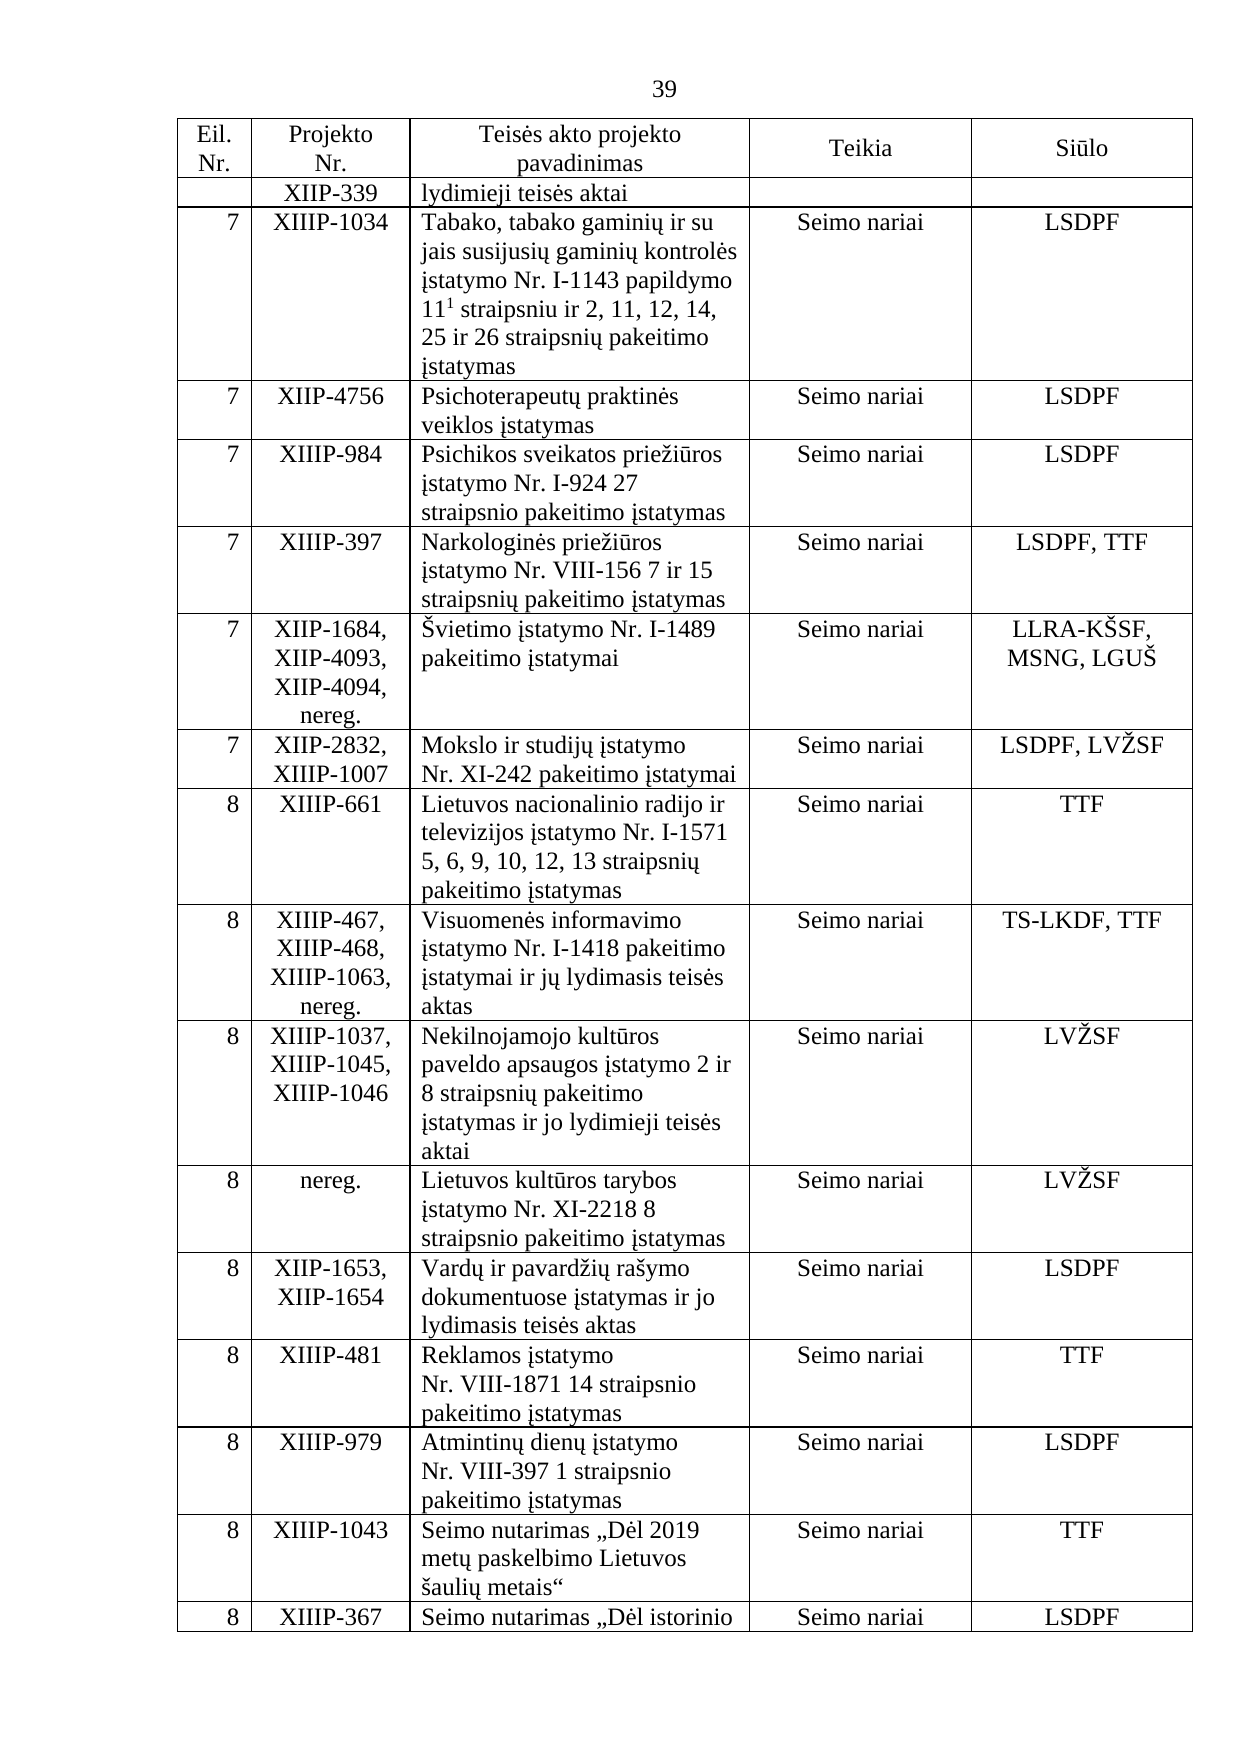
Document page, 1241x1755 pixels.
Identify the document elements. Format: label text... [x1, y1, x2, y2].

table_cell 79. [178, 730, 251, 788]
table_cell XIIIP-367 [252, 1602, 409, 1631]
table_cell lydimieji teisės aktai [411, 178, 749, 206]
table_cell Reklamos įstatymo Nr. VIII-1871 14 straipsnio pakeitimo įstatymas [411, 1340, 749, 1426]
table_cell XIIIP-481 [252, 1340, 409, 1426]
table_cell XIIP-2832, XIIIP-1007 [252, 730, 409, 788]
table_cell Seimo nariai [750, 1515, 971, 1601]
table_cell XIIIP-979 [252, 1428, 409, 1514]
table_cell Seimo nariai [750, 527, 971, 613]
table_cell LSDPF [972, 208, 1192, 380]
table_cell Lietuvos nacionalinio radijo ir televizijos įstatymo Nr. I-1571 5, 6, 9, 10, 12, 13 straipsnių pakeitimo įstatymas [411, 789, 749, 904]
table_cell XIIP-1653, XIIP-1654 [252, 1253, 409, 1339]
table_cell Vardų ir pavardžių rašymo dokumentuose įstatymas ir jo lydimasis teisės aktas [411, 1253, 749, 1339]
table_cell nereg. [252, 1166, 409, 1252]
table_cell Seimo nariai [750, 1021, 971, 1164]
table_cell Psichikos sveikatos priežiūros įstatymo Nr. I-924 27 straipsnio pakeitimo įstatymas [411, 440, 749, 526]
table_cell XIIIP-661 [252, 789, 409, 904]
table_cell LSDPF, TTF [972, 527, 1192, 613]
table_cell Atmintinų dienų įstatymo Nr. VIII-397 1 straipsnio pakeitimo įstatymas [411, 1428, 749, 1514]
table_cell LSDPF [972, 1253, 1192, 1339]
table_cell 82. [178, 1021, 251, 1164]
table_cell Seimo nariai [750, 1428, 971, 1514]
table_cell LSDPF, LVŽSF [972, 730, 1192, 788]
table_cell 87. [178, 1515, 251, 1601]
table_cell 74. [178, 208, 251, 380]
table_cell Seimo nariai [750, 440, 971, 526]
table_cell Seimo nariai [750, 730, 971, 788]
table_cell LVŽSF [972, 1166, 1192, 1252]
table_cell 8 [178, 1602, 251, 1631]
table_cell 76. [178, 440, 251, 526]
table_header Teisės akto projekto pavadinimas [411, 119, 749, 177]
table_cell Seimo nutarimas „Dėl 2019 metų paskelbimo Lietuvos šaulių metais“ [411, 1515, 749, 1601]
table_cell TTF [972, 1515, 1192, 1601]
table_cell LSDPF [972, 1428, 1192, 1514]
table_header Eil. Nr. [178, 119, 251, 177]
table_cell Seimo nariai [750, 208, 971, 380]
table_cell Seimo nariai [750, 1602, 971, 1631]
table_cell LLRA-KŠSF, MSNG, LGUŠ [972, 614, 1192, 729]
table_cell XIIP-4756 [252, 381, 409, 438]
table_header Projekto Nr. [252, 119, 409, 177]
table_cell 85. [178, 1340, 251, 1426]
table_cell LSDPF [972, 381, 1192, 438]
table_cell 75. [178, 381, 251, 438]
table_cell XIIIP-467, XIIIP-468, XIIIP-1063, nereg. [252, 905, 409, 1020]
table_cell XIIIP-397 [252, 527, 409, 613]
table_cell LSDPF [972, 440, 1192, 526]
table_cell TTF [972, 789, 1192, 904]
table_cell XIIP-1684, XIIP-4093, XIIP-4094, nereg. [252, 614, 409, 729]
table_cell LVŽSF [972, 1021, 1192, 1164]
table_cell Mokslo ir studijų įstatymo Nr. XI-242 pakeitimo įstatymai [411, 730, 749, 788]
table_cell Seimo nariai [750, 1166, 971, 1252]
table_cell Nekilnojamojo kultūros paveldo apsaugos įstatymo 2 ir 8 straipsnių pakeitimo įstatymas ir jo lydimieji teisės aktai [411, 1021, 749, 1164]
table_cell [750, 178, 971, 206]
table_cell Seimo nariai [750, 789, 971, 904]
table_cell XIIIP-984 [252, 440, 409, 526]
table_cell Seimo nariai [750, 614, 971, 729]
table_cell Seimo nariai [750, 1340, 971, 1426]
table_cell XIIP-339 [252, 178, 409, 206]
table_cell Tabako, tabako gaminių ir su jais susijusių gaminių kontrolės įstatymo Nr. I-1143 papildymo 111 straipsniu ir 2, 11, 12, 14, 25 ir 26 straipsnių pakeitimo įstatymas [411, 208, 749, 380]
table_cell XIIIP-1034 [252, 208, 409, 380]
table_cell Psichoterapeutų praktinės veiklos įstatymas [411, 381, 749, 438]
table_cell Lietuvos kultūros tarybos įstatymo Nr. XI-2218 8 straipsnio pakeitimo įstatymas [411, 1166, 749, 1252]
table_cell Seimo nariai [750, 381, 971, 438]
table_cell XIIIP-1037, XIIIP-1045, XIIIP-1046 [252, 1021, 409, 1164]
table_header Siūlo [972, 119, 1192, 177]
table_cell TS-LKDF, TTF [972, 905, 1192, 1020]
table_cell Narkologinės priežiūros įstatymo Nr. VIII-156 7 ir 15 straipsnių pakeitimo įstatymas [411, 527, 749, 613]
table_cell Seimo nutarimas „Dėl istorinio [411, 1602, 749, 1631]
table_cell Seimo nariai [750, 1253, 971, 1339]
table_cell 80. [178, 789, 251, 904]
table_cell 77. [178, 527, 251, 613]
table_cell TTF [972, 1340, 1192, 1426]
table_cell Seimo nariai [750, 905, 971, 1020]
table_cell [972, 178, 1192, 206]
table_cell 73. [178, 178, 251, 206]
table_cell 86. [178, 1428, 251, 1514]
table_cell 81. [178, 905, 251, 1020]
table_cell Visuomenės informavimo įstatymo Nr. I-1418 pakeitimo įstatymai ir jų lydimasis teisės aktas [411, 905, 749, 1020]
table_cell 78. [178, 614, 251, 729]
table_cell 83. [178, 1166, 251, 1252]
table_cell Švietimo įstatymo Nr. I-1489 pakeitimo įstatymai [411, 614, 749, 729]
table_cell XIIIP-1043 [252, 1515, 409, 1601]
table_header Teikia [750, 119, 971, 177]
table_cell LSDPF [972, 1602, 1192, 1631]
table_cell 84. [178, 1253, 251, 1339]
